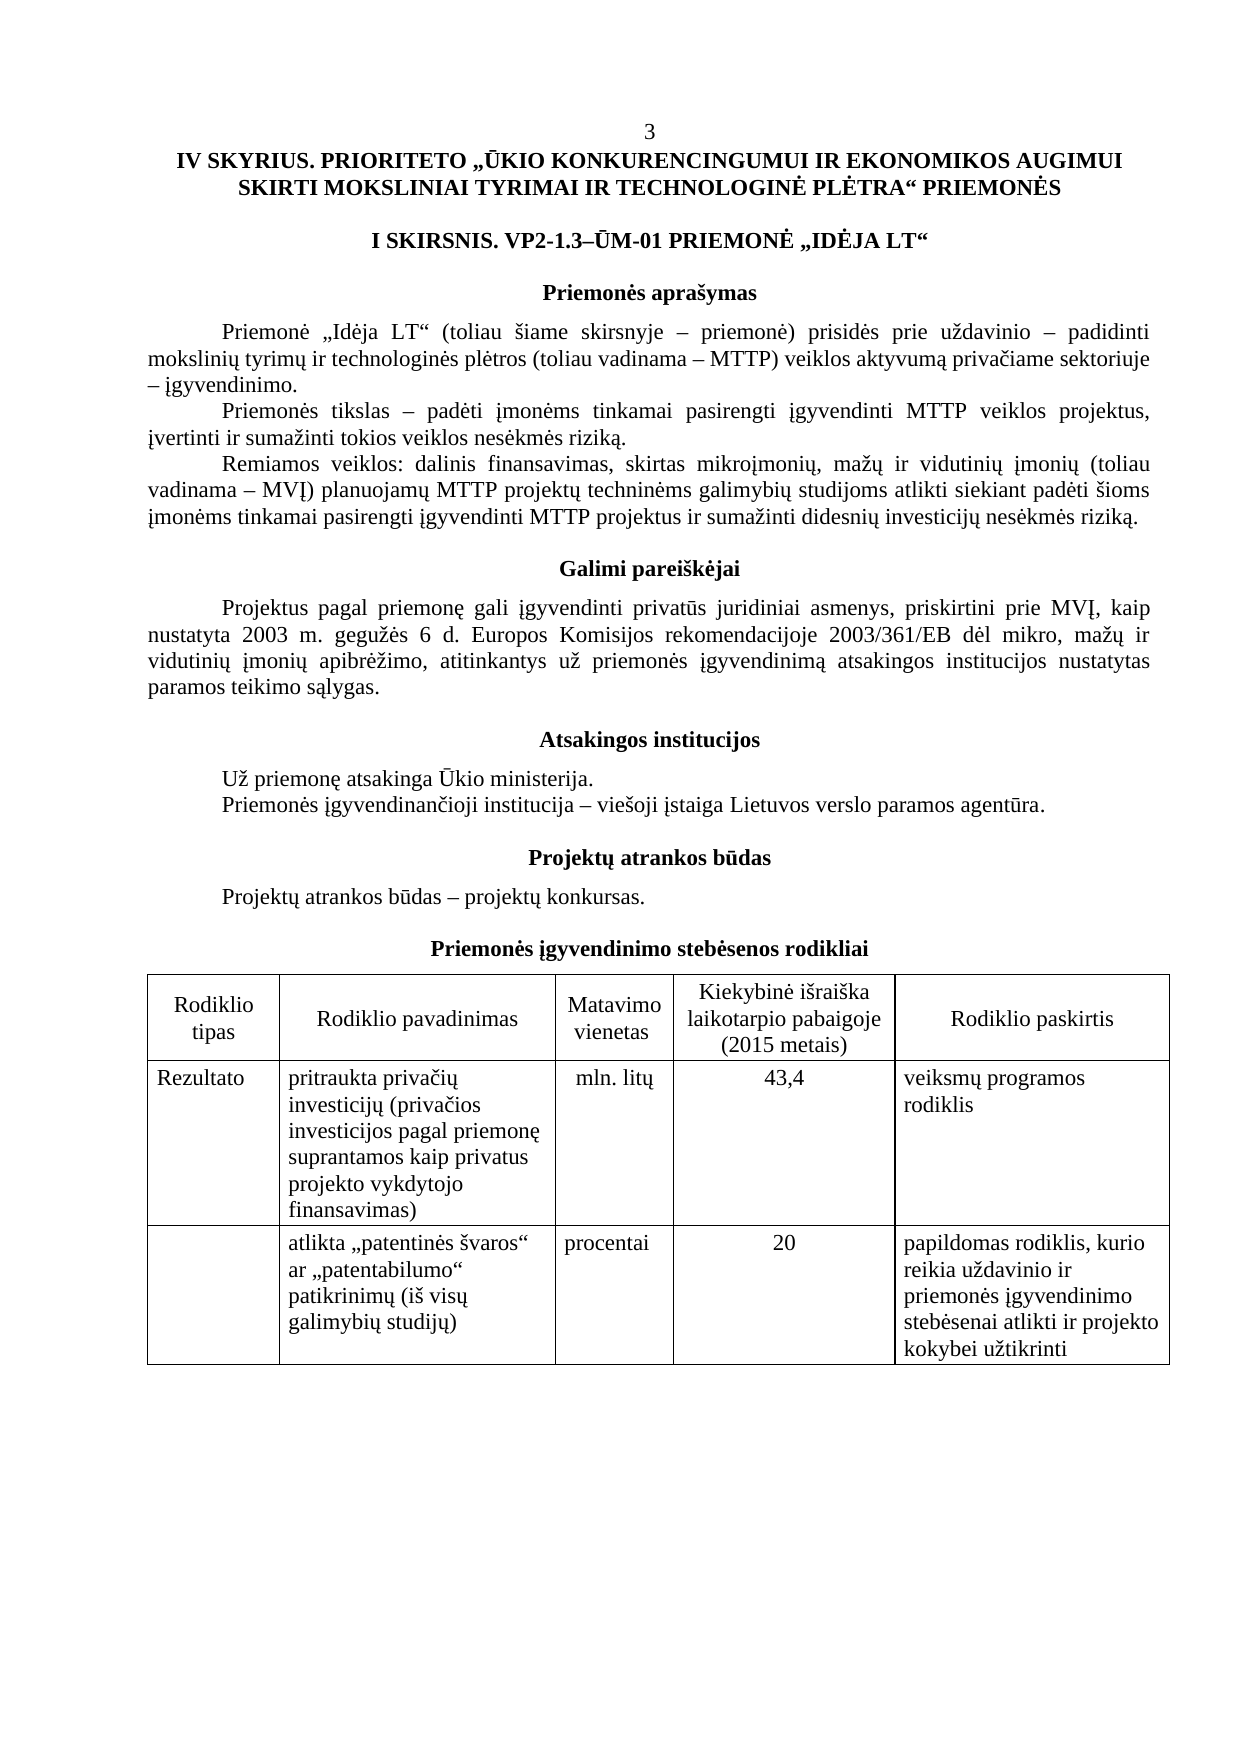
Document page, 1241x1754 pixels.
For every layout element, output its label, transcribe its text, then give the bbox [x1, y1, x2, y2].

table_cell 43,4 [674, 1061, 894, 1225]
text Priemonės tikslas – padėti įmonėms tinkamai pasirengti įgyvendinti MTTP veiklos projektus, įvertinti ir sumažinti tokios veiklos nesėkmės riziką. [148, 397, 1152, 450]
table_cell veiksmų programos rodiklis [896, 1061, 1169, 1225]
table_header Rodiklio pavadinimas [280, 975, 555, 1060]
text Remiamos veiklos: dalinis finansavimas, skirtas mikroįmonių, mažų ir vidutinių įmonių (toliau vadinama – MVĮ) planuojamų MTTP projektų techninėms galimybių studijoms atlikti siekiant padėti šioms įmonėms tinkamai pasirengti įgyvendinti MTTP projektus ir sumažinti didesnių investicijų nesėkmės riziką. [148, 450, 1152, 529]
text Priemonės įgyvendinimo stebėsenos rodikliai [148, 936, 1152, 962]
table_header Kiekybinė išraiška laikotarpio pabaigoje (2015 metais) [674, 975, 894, 1060]
table_cell Rezultato [148, 1061, 279, 1225]
text Projektus pagal priemonę gali įgyvendinti privatūs juridiniai asmenys, priskirtini prie MVĮ, kaip nustatyta 2003 m. gegužės 6 d. Europos Komisijos rekomendacijoje 2003/361/EB dėl mikro, mažų ir vidutinių įmonių apibrėžimo, atitinkantys už priemonės įgyvendinimą atsakingos institucijos nustatytas paramos teikimo sąlygas. [148, 594, 1152, 700]
table_cell procentai [556, 1226, 673, 1364]
table_cell atlikta „patentinės švaros“ ar „patentabilumo“ patikrinimų (iš visų galimybių studijų) [280, 1226, 555, 1364]
table_header Rodiklio paskirtis [896, 975, 1169, 1060]
text Galimi pareiškėjai [148, 555, 1152, 582]
text Projektų atrankos būdas – projektų konkursas. [148, 883, 1152, 909]
text Priemonės aprašymas [148, 279, 1152, 306]
table_cell 20 [674, 1226, 894, 1364]
table_cell [148, 1226, 279, 1364]
text Priemonė „Idėja LT“ (toliau šiame skirsnyje – priemonė) prisidės prie uždavinio – padidinti mokslinių tyrimų ir technologinės plėtros (toliau vadinama – MTTP) veiklos aktyvumą privačiame sektoriuje – įgyvendinimo. [148, 318, 1152, 397]
text Už priemonę atsakinga Ūkio ministerija. [148, 765, 1152, 791]
text Projektų atrankos būdas [148, 844, 1152, 870]
table_cell papildomas rodiklis, kurio reikia uždavinio ir priemonės įgyvendinimo stebėsenai atlikti ir projekto kokybei užtikrinti [896, 1226, 1169, 1364]
subtitle IV SKYRIUS. PRIORITETO „ŪKIO KONKURENCINGUMUI IR EKONOMIKOS AUGIMUI SKIRTI MOKSLINIAI TYRIMAI IR TECHNOLOGINĖ PLĖTRA“ PRIEMONĖS [148, 148, 1152, 200]
table_cell pritraukta privačių investicijų (privačios investicijos pagal priemonę suprantamos kaip privatus projekto vykdytojo finansavimas) [280, 1061, 555, 1225]
text Atsakingos institucijos [148, 726, 1152, 752]
table_header Rodiklio tipas [148, 975, 279, 1060]
subtitle I SkIRSNIS. VP2-1.3–ŪM-01 priemonė „Idėja LT“ [148, 227, 1152, 253]
text Priemonės įgyvendinančioji institucija – viešoji įstaiga Lietuvos verslo paramos agentūra. [148, 791, 1152, 818]
table_header Matavimo vienetas [556, 975, 673, 1060]
table_cell mln. litų [556, 1061, 673, 1225]
